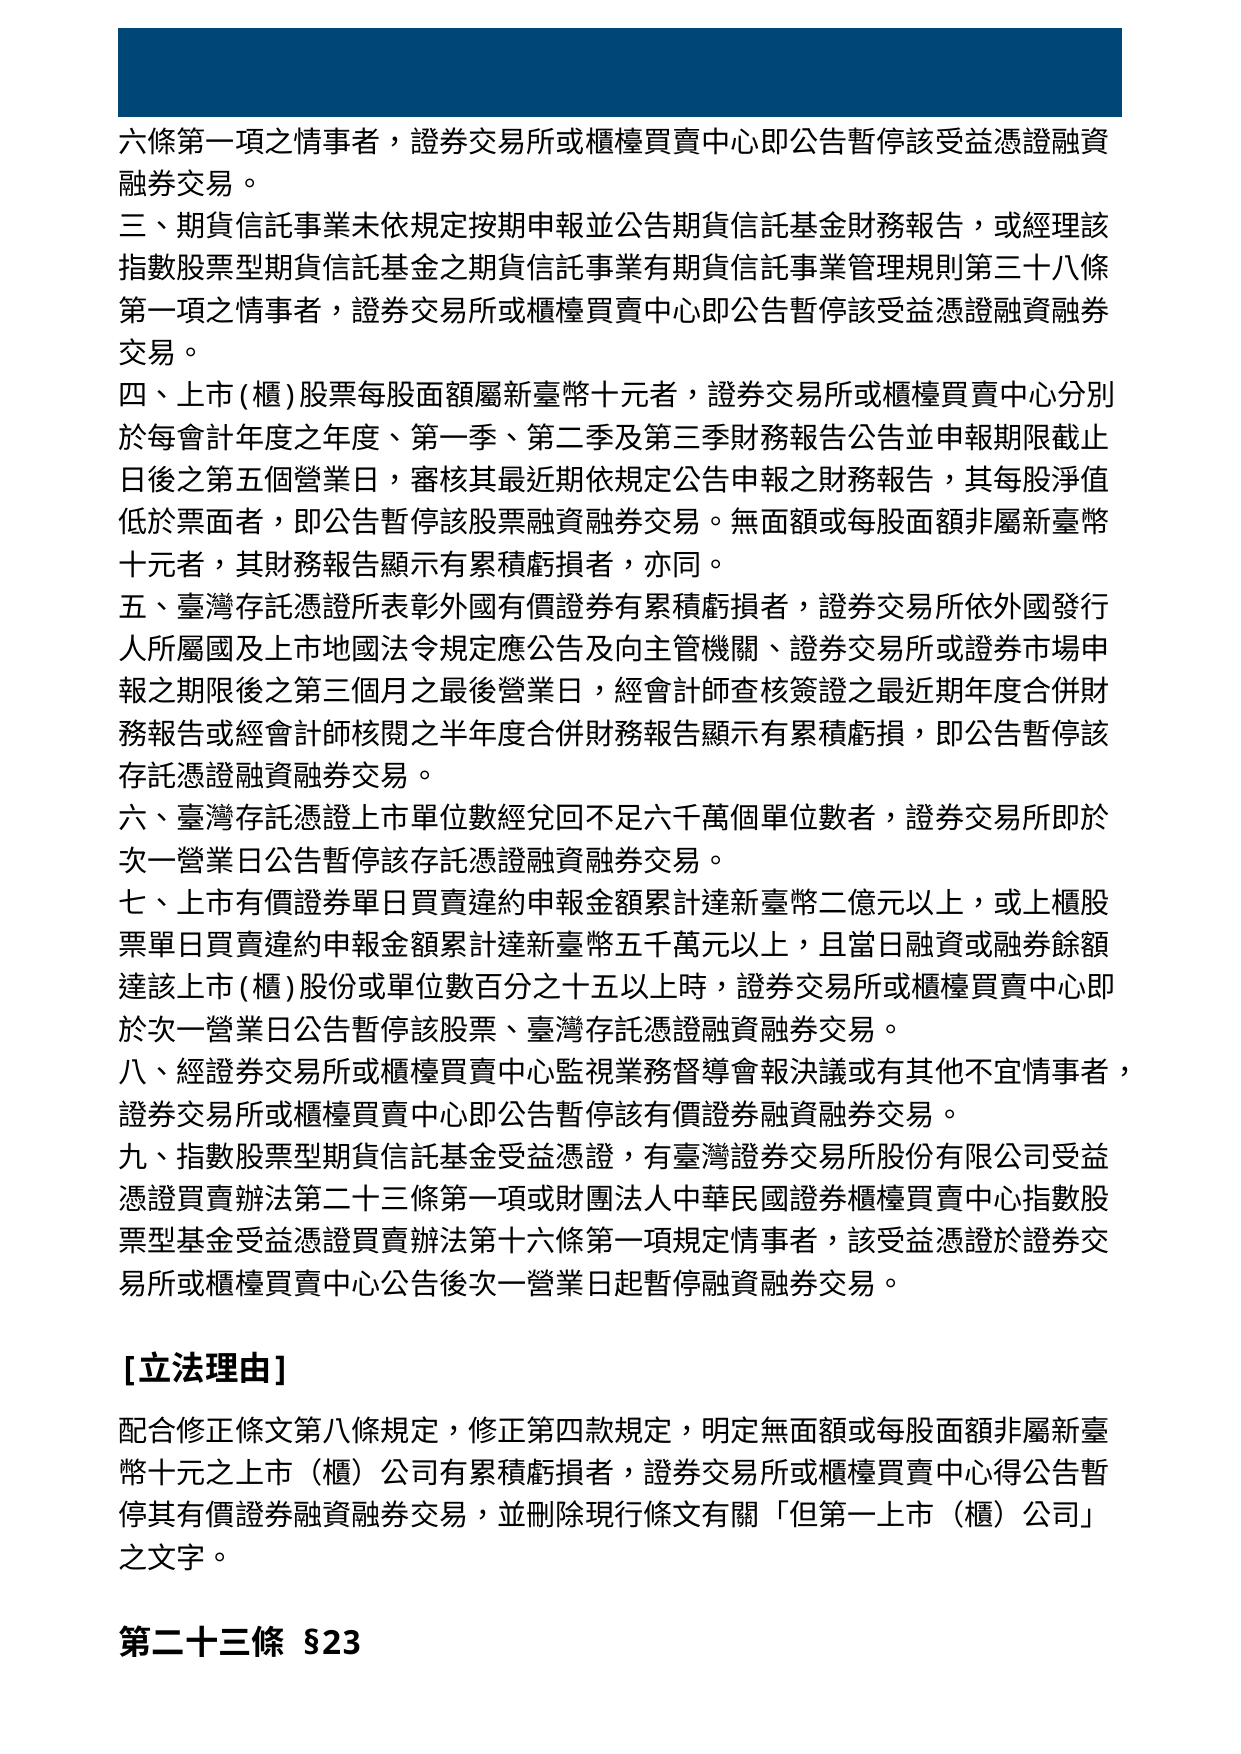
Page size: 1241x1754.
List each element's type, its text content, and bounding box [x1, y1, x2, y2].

text 九、指數股票型期貨信託基金受益憑證，有臺灣證券交易所股份有限公司受益憑證買賣辦法第二十三條第一項或財團法人中華民國證券櫃檯買賣中心指數股票型基金受益憑證買賣辦法第十六條第一項規定情事者，該受益憑證於證券交易所或櫃檯買賣中心公告後次一營業日起暫停融資融券交易。 [118, 1133, 1122, 1302]
text [立法理由] [118, 1342, 1122, 1391]
text 八、經證券交易所或櫃檯買賣中心監視業務督導會報決議或有其他不宜情事者，證券交易所或櫃檯買賣中心即公告暫停該有價證券融資融券交易。 [118, 1049, 1122, 1133]
text 七、上市有價證券單日買賣違約申報金額累計達新臺幣二億元以上，或上櫃股票單日買賣違約申報金額累計達新臺幣五千萬元以上，且當日融資或融券餘額達該上市(櫃)股份或單位數百分之十五以上時，證券交易所或櫃檯買賣中心即於次一營業日公告暫停該股票、臺灣存託憑證融資融券交易。 [118, 879, 1122, 1049]
text 四、上市(櫃)股票每股面額屬新臺幣十元者，證券交易所或櫃檯買賣中心分別於每會計年度之年度、第一季、第二季及第三季財務報告公告並申報期限截止日後之第五個營業日，審核其最近期依規定公告申報之財務報告，其每股淨值低於票面者，即公告暫停該股票融資融券交易。無面額或每股面額非屬新臺幣十元者，其財務報告顯示有累積虧損者，亦同。 [118, 372, 1122, 583]
text 五、臺灣存託憑證所表彰外國有價證券有累積虧損者，證券交易所依外國發行人所屬國及上市地國法令規定應公告及向主管機關、證券交易所或證券市場申報之期限後之第三個月之最後營業日，經會計師查核簽證之最近期年度合併財務報告或經會計師核閱之半年度合併財務報告顯示有累積虧損，即公告暫停該存託憑證融資融券交易。 [118, 583, 1122, 795]
text 第二十三條 §23 [118, 1616, 1122, 1664]
text 六條第一項之情事者，證券交易所或櫃檯買賣中心即公告暫停該受益憑證融資融券交易。 [118, 118, 1122, 203]
text 六、臺灣存託憑證上市單位數經兌回不足六千萬個單位數者，證券交易所即於次一營業日公告暫停該存託憑證融資融券交易。 [118, 795, 1122, 879]
text 三、期貨信託事業未依規定按期申報並公告期貨信託基金財務報告，或經理該指數股票型期貨信託基金之期貨信託事業有期貨信託事業管理規則第三十八條第一項之情事者，證券交易所或櫃檯買賣中心即公告暫停該受益憑證融資融券交易。 [118, 203, 1122, 372]
text 配合修正條文第八條規定，修正第四款規定，明定無面額或每股面額非屬新臺幣十元之上市（櫃）公司有累積虧損者，證券交易所或櫃檯買賣中心得公告暫停其有價證券融資融券交易，並刪除現行條文有關「但第一上市（櫃）公司」之文字。 [118, 1407, 1122, 1576]
